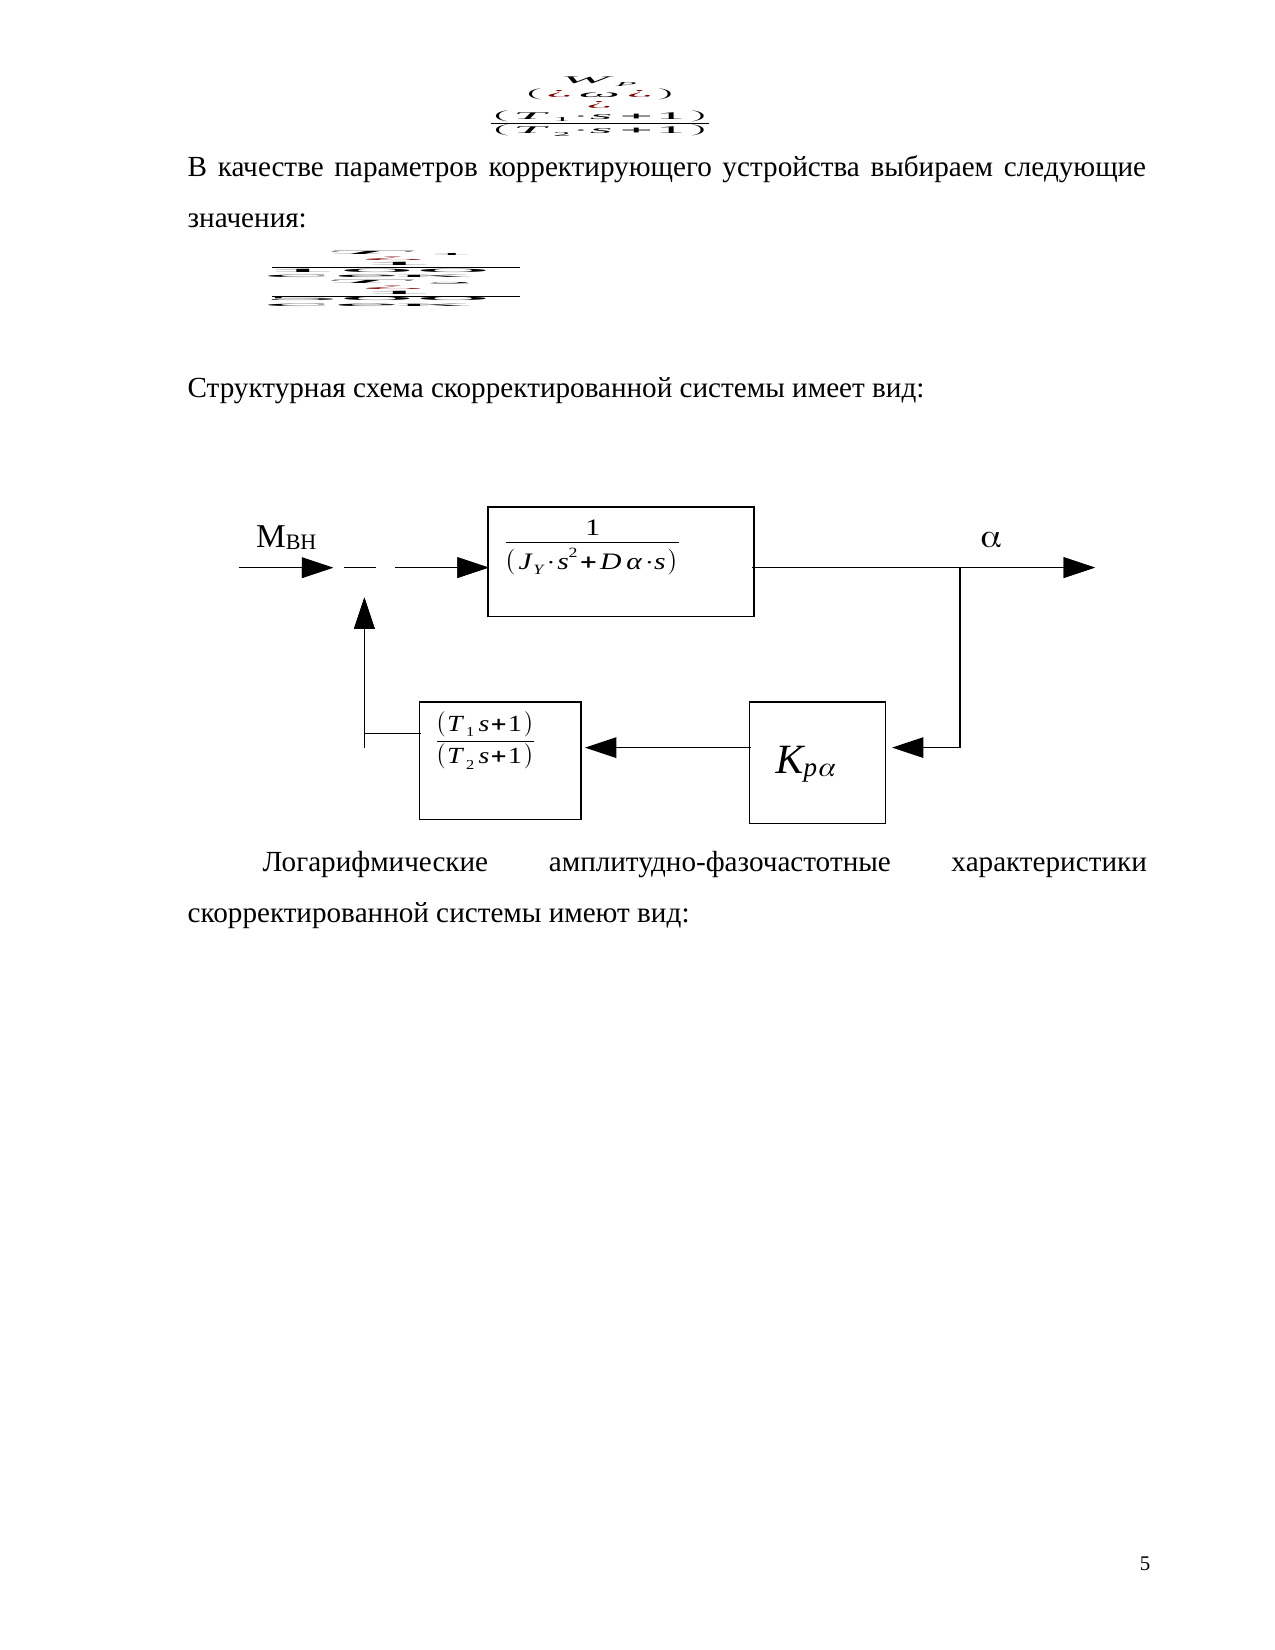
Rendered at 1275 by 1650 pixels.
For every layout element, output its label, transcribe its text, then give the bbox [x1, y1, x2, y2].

text MВН [256, 516, 333, 554]
text Структурная схема скорректированной системы имеет вид: [187, 370, 1147, 403]
text Kp [765, 734, 870, 782]
text В качестве параметров корректирующего устройства выбираем следующие значения: [187, 149, 1147, 233]
text  [955, 516, 1032, 554]
text Логарифмические амплитудно-фазочастотные характеристики скорректированной системы имеют вид: [187, 844, 1147, 928]
